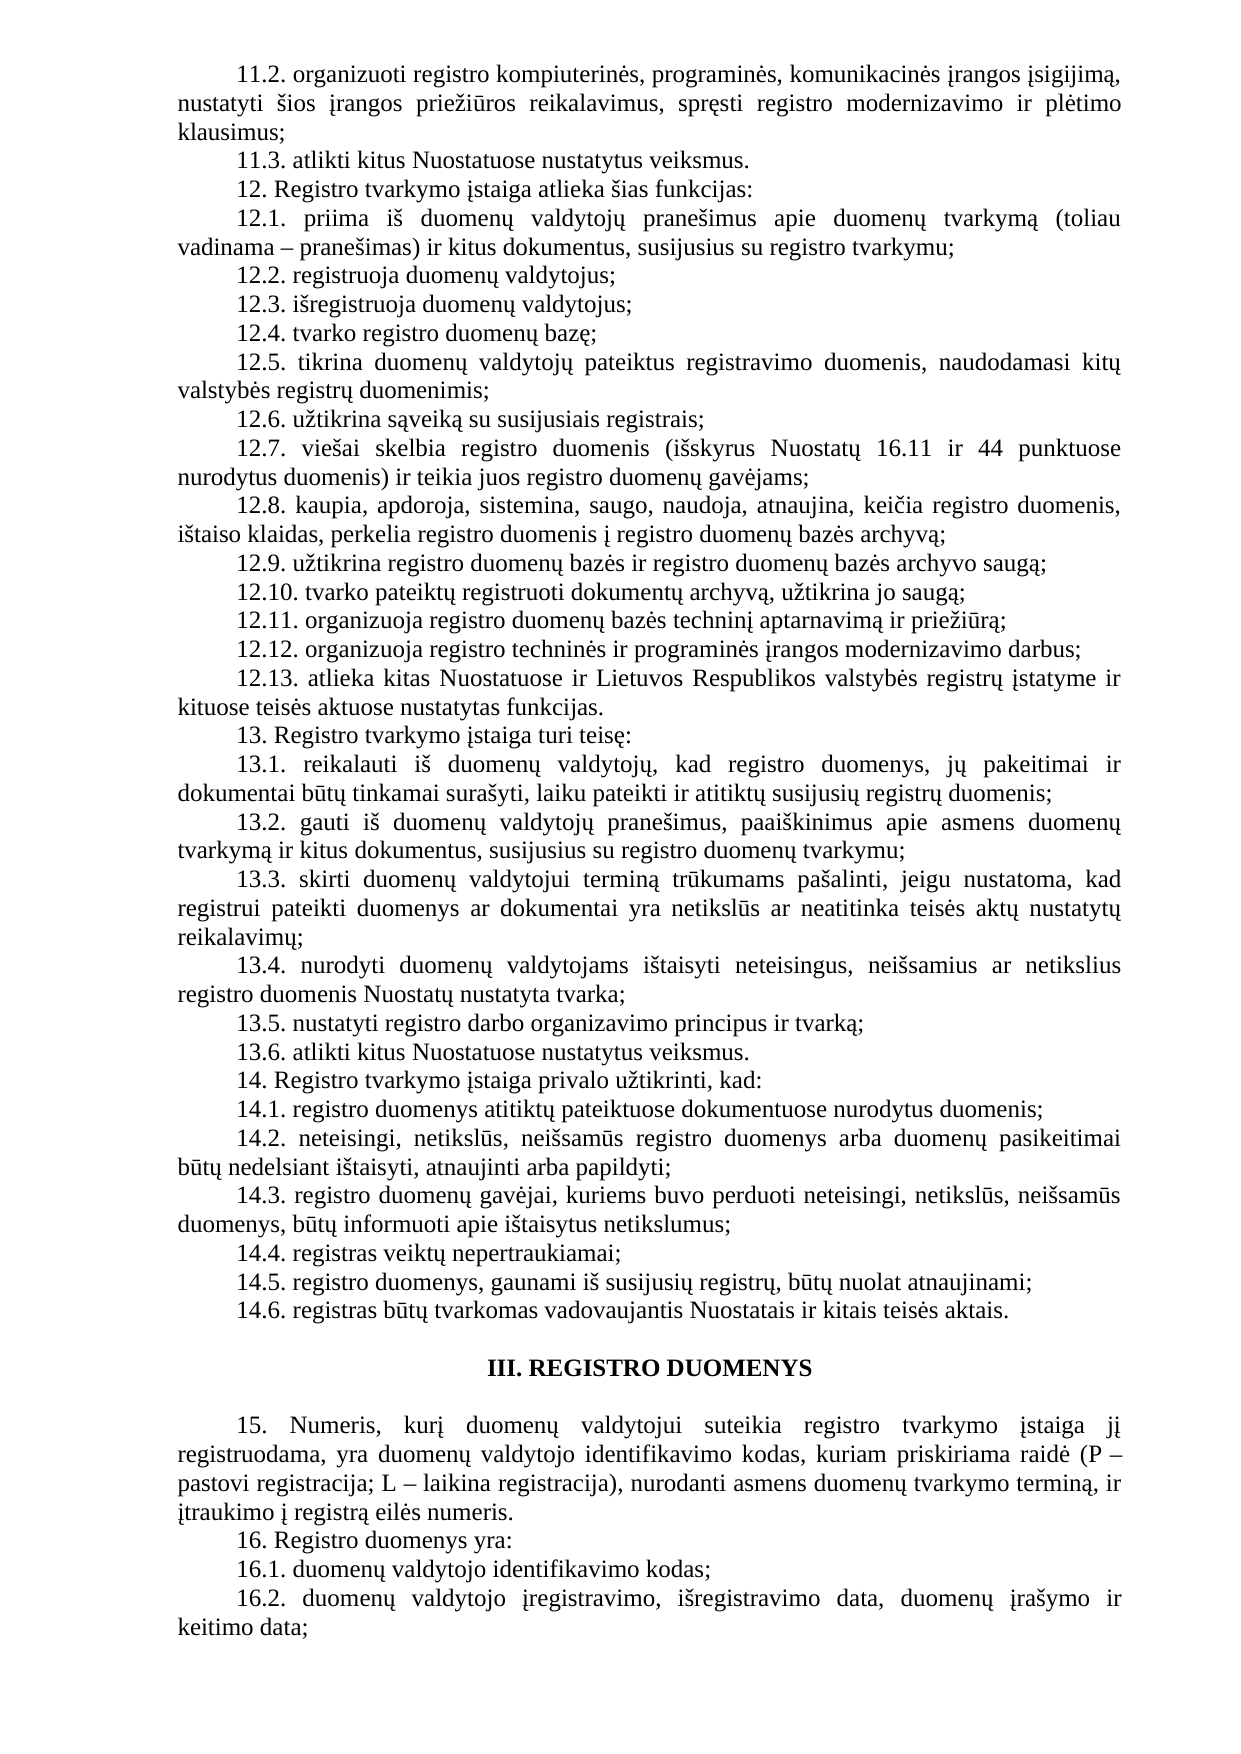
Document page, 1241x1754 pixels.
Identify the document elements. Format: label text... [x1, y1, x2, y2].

text 13. Registro tvarkymo įstaiga turi teisę: [177, 720, 1122, 749]
text 12.10. tvarko pateiktų registruoti dokumentų archyvą, užtikrina jo saugą; [177, 577, 1122, 605]
text 12.2. registruoja duomenų valdytojus; [177, 260, 1122, 289]
subtitle III. REGISTRO DUOMENYS [177, 1353, 1122, 1382]
text 12.1. priima iš duomenų valdytojų pranešimus apie duomenų tvarkymą (toliau vadinama – pranešimas) ir kitus dokumentus, susijusius su registro tvarkymu; [177, 203, 1122, 260]
text 12.3. išregistruoja duomenų valdytojus; [177, 289, 1122, 318]
text 16. Registro duomenys yra: [177, 1525, 1122, 1554]
text 12. Registro tvarkymo įstaiga atlieka šias funkcijas: [177, 174, 1122, 203]
text 12.13. atlieka kitas Nuostatuose ir Lietuvos Respublikos valstybės registrų įstatyme ir kituose teisės aktuose nustatytas funkcijas. [177, 663, 1122, 720]
text 14.2. neteisingi, netikslūs, neišsamūs registro duomenys arba duomenų pasikeitimai būtų nedelsiant ištaisyti, atnaujinti arba papildyti; [177, 1123, 1122, 1180]
text 14.1. registro duomenys atitiktų pateiktuose dokumentuose nurodytus duomenis; [177, 1094, 1122, 1123]
text 14.5. registro duomenys, gaunami iš susijusių registrų, būtų nuolat atnaujinami; [177, 1267, 1122, 1295]
text 14. Registro tvarkymo įstaiga privalo užtikrinti, kad: [177, 1065, 1122, 1094]
text 14.4. registras veiktų nepertraukiamai; [177, 1238, 1122, 1267]
text 12.6. užtikrina sąveiką su susijusiais registrais; [177, 404, 1122, 433]
text 14.6. registras būtų tvarkomas vadovaujantis Nuostatais ir kitais teisės aktais. [177, 1295, 1122, 1324]
text 12.4. tvarko registro duomenų bazę; [177, 318, 1122, 347]
text 12.8. kaupia, apdoroja, sistemina, saugo, naudoja, atnaujina, keičia registro duomenis, ištaiso klaidas, perkelia registro duomenis į registro duomenų bazės archyvą; [177, 490, 1122, 548]
text 12.5. tikrina duomenų valdytojų pateiktus registravimo duomenis, naudodamasi kitų valstybės registrų duomenimis; [177, 347, 1122, 404]
text 16.2. duomenų valdytojo įregistravimo, išregistravimo data, duomenų įrašymo ir keitimo data; [177, 1583, 1122, 1640]
text 11.3. atlikti kitus Nuostatuose nustatytus veiksmus. [177, 145, 1122, 174]
text 13.3. skirti duomenų valdytojui terminą trūkumams pašalinti, jeigu nustatoma, kad registrui pateikti duomenys ar dokumentai yra netikslūs ar neatitinka teisės aktų nustatytų reikalavimų; [177, 864, 1122, 950]
text 12.12. organizuoja registro techninės ir programinės įrangos modernizavimo darbus; [177, 634, 1122, 663]
text 13.6. atlikti kitus Nuostatuose nustatytus veiksmus. [177, 1037, 1122, 1065]
text 13.1. reikalauti iš duomenų valdytojų, kad registro duomenys, jų pakeitimai ir dokumentai būtų tinkamai surašyti, laiku pateikti ir atitiktų susijusių registrų duomenis; [177, 749, 1122, 807]
text 12.9. užtikrina registro duomenų bazės ir registro duomenų bazės archyvo saugą; [177, 548, 1122, 577]
text 12.7. viešai skelbia registro duomenis (išskyrus Nuostatų 16.11 ir 44 punktuose nurodytus duomenis) ir teikia juos registro duomenų gavėjams; [177, 433, 1122, 490]
text 13.2. gauti iš duomenų valdytojų pranešimus, paaiškinimus apie asmens duomenų tvarkymą ir kitus dokumentus, susijusius su registro duomenų tvarkymu; [177, 807, 1122, 864]
text 16.1. duomenų valdytojo identifikavimo kodas; [177, 1554, 1122, 1583]
text 12.11. organizuoja registro duomenų bazės techninį aptarnavimą ir priežiūrą; [177, 605, 1122, 634]
text 15. Numeris, kurį duomenų valdytojui suteikia registro tvarkymo įstaiga jį registruodama, yra duomenų valdytojo identifikavimo kodas, kuriam priskiriama raidė (P – pastovi registracija; L – laikina registracija), nurodanti asmens duomenų tvarkymo terminą, ir įtraukimo į registrą eilės numeris. [177, 1410, 1122, 1525]
text 11.2. organizuoti registro kompiuterinės, programinės, komunikacinės įrangos įsigijimą, nustatyti šios įrangos priežiūros reikalavimus, spręsti registro modernizavimo ir plėtimo klausimus; [177, 59, 1122, 145]
text 13.4. nurodyti duomenų valdytojams ištaisyti neteisingus, neišsamius ar netikslius registro duomenis Nuostatų nustatyta tvarka; [177, 950, 1122, 1008]
text 13.5. nustatyti registro darbo organizavimo principus ir tvarką; [177, 1008, 1122, 1037]
text 14.3. registro duomenų gavėjai, kuriems buvo perduoti neteisingi, netikslūs, neišsamūs duomenys, būtų informuoti apie ištaisytus netikslumus; [177, 1180, 1122, 1238]
